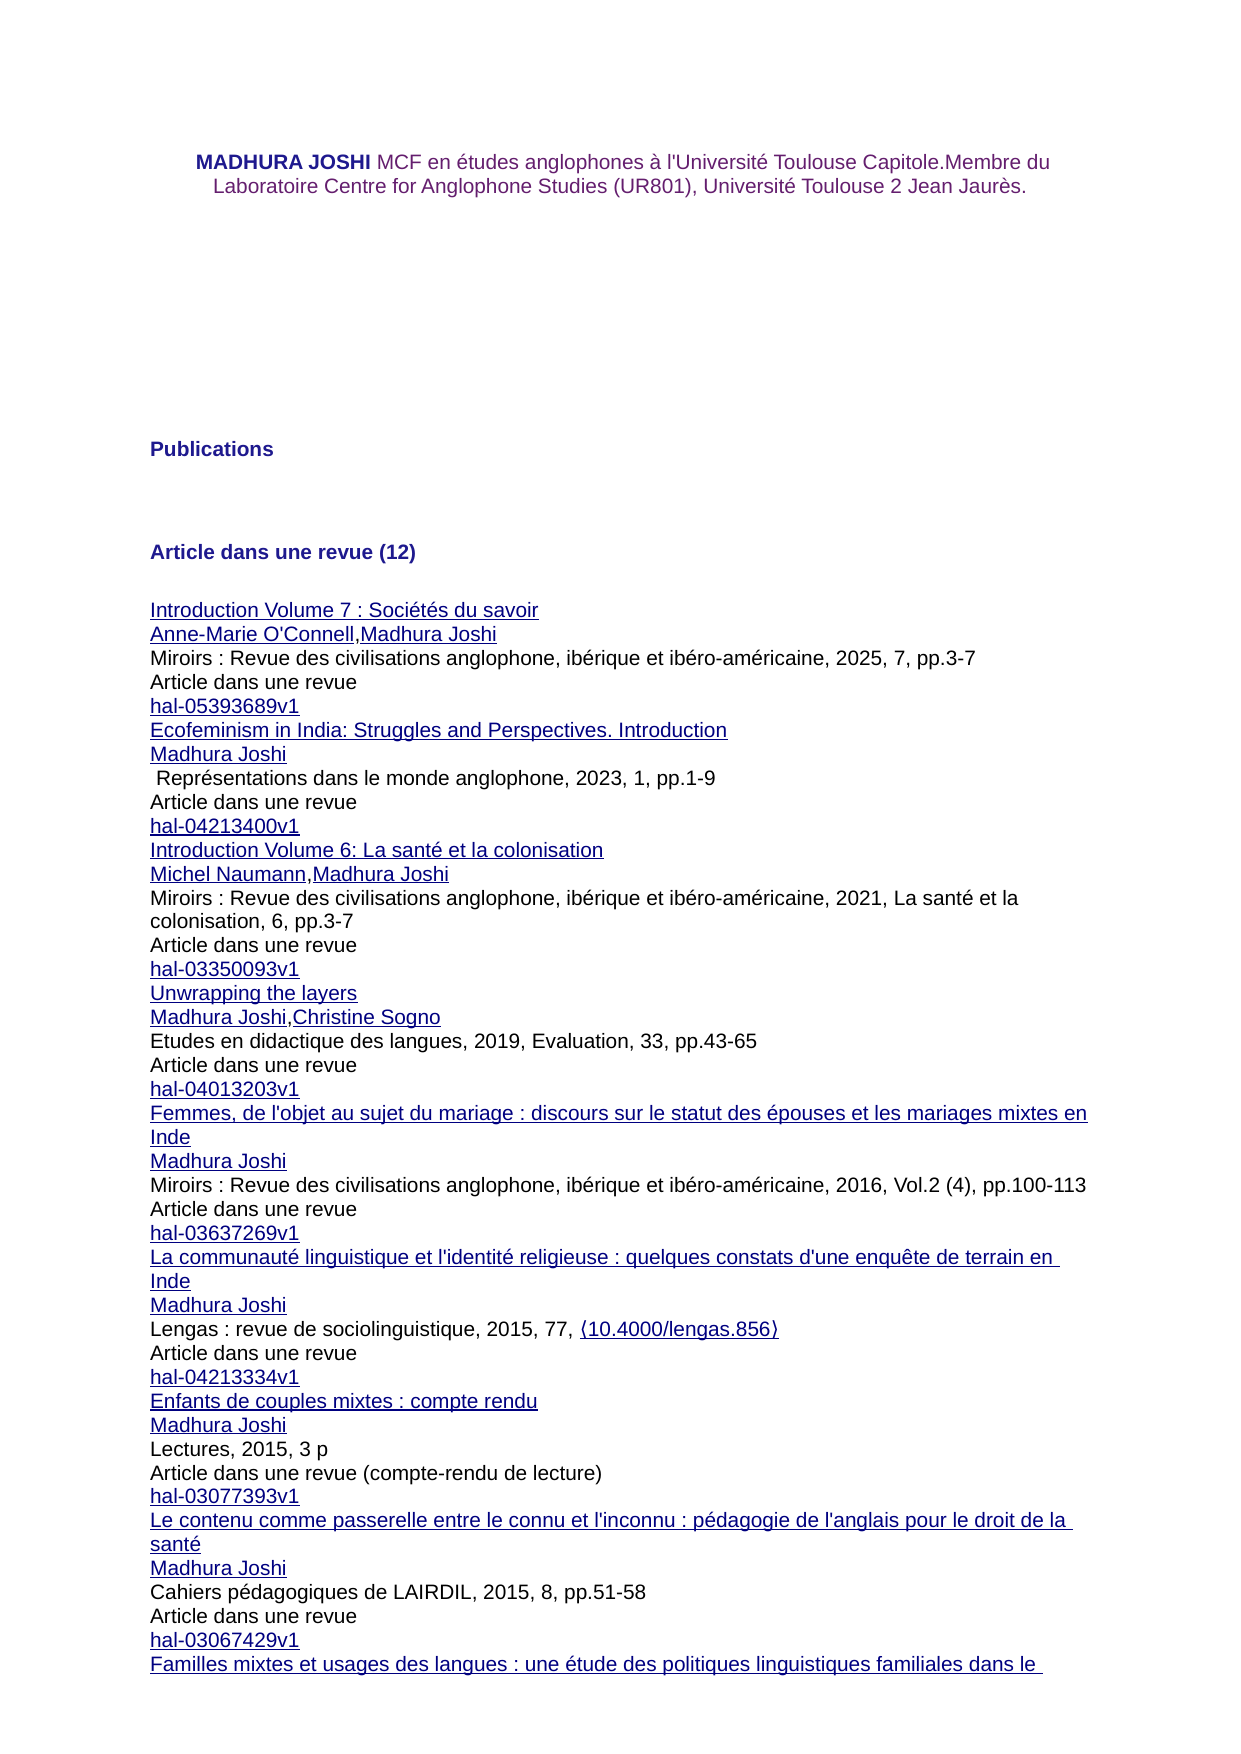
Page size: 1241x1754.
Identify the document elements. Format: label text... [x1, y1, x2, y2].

table_cell La communauté linguistique et l'identité religieuse : quelques constats d'une enquête de terrain en Inde Madhura Joshi Lengas : revue de sociolinguistique, 2015, 77, ⟨10.4000/lengas.856⟩ Article dans une revue hal-04213334v1 [150, 1245, 1090, 1388]
table_cell Familles mixtes et usages des langues : une étude des politiques linguistiques familiales dans le [150, 1652, 1090, 1676]
table_cell Ecofeminism in India: Struggles and Perspectives. Introduction Madhura Joshi Représentations dans le monde anglophone, 2023, 1, pp.1-9 Article dans une revue hal-04213400v1 [150, 718, 1090, 837]
subtitle Publications [150, 436, 1090, 460]
table_cell Unwrapping the layers Madhura Joshi,Christine Sogno Etudes en didactique des langues, 2019, Evaluation, 33, pp.43-65 Article dans une revue hal-04013203v1 [150, 981, 1090, 1101]
table_cell Introduction Volume 6: La santé et la colonisation Michel Naumann,Madhura Joshi Miroirs : Revue des civilisations anglophone, ibérique et ibéro-américaine, 2021, La santé et la colonisation, 6, pp.3-7 Article dans une revue hal-03350093v1 [150, 838, 1090, 981]
table_cell Femmes, de l'objet au sujet du mariage : discours sur le statut des épouses et les mariages mixtes en Inde Madhura Joshi Miroirs : Revue des civilisations anglophone, ibérique et ibéro-américaine, 2016, Vol.2 (4), pp.100-113 Article dans une revue hal-03637269v1 [150, 1101, 1090, 1245]
subtitle MADHURA JOSHI MCF en études anglophones à l'Université Toulouse Capitole.Membre du Laboratoire Centre for Anglophone Studies (UR801), Université Toulouse 2 Jean Jaurès. [150, 150, 1090, 198]
table_cell Enfants de couples mixtes : compte rendu Madhura Joshi Lectures, 2015, 3 p Article dans une revue (compte-rendu de lecture) hal-03077393v1 [150, 1389, 1090, 1508]
table_header Introduction Volume 7 : Sociétés du savoir Anne-Marie O'Connell,Madhura Joshi Miroirs : Revue des civilisations anglophone, ibérique et ibéro-américaine, 2025, 7, pp.3-7 Article dans une revue hal-05393689v1 [150, 598, 1090, 718]
subtitle Article dans une revue (12) [150, 539, 1090, 563]
table_cell Le contenu comme passerelle entre le connu et l'inconnu : pédagogie de l'anglais pour le droit de la santé Madhura Joshi Cahiers pédagogiques de LAIRDIL, 2015, 8, pp.51-58 Article dans une revue hal-03067429v1 [150, 1508, 1090, 1652]
